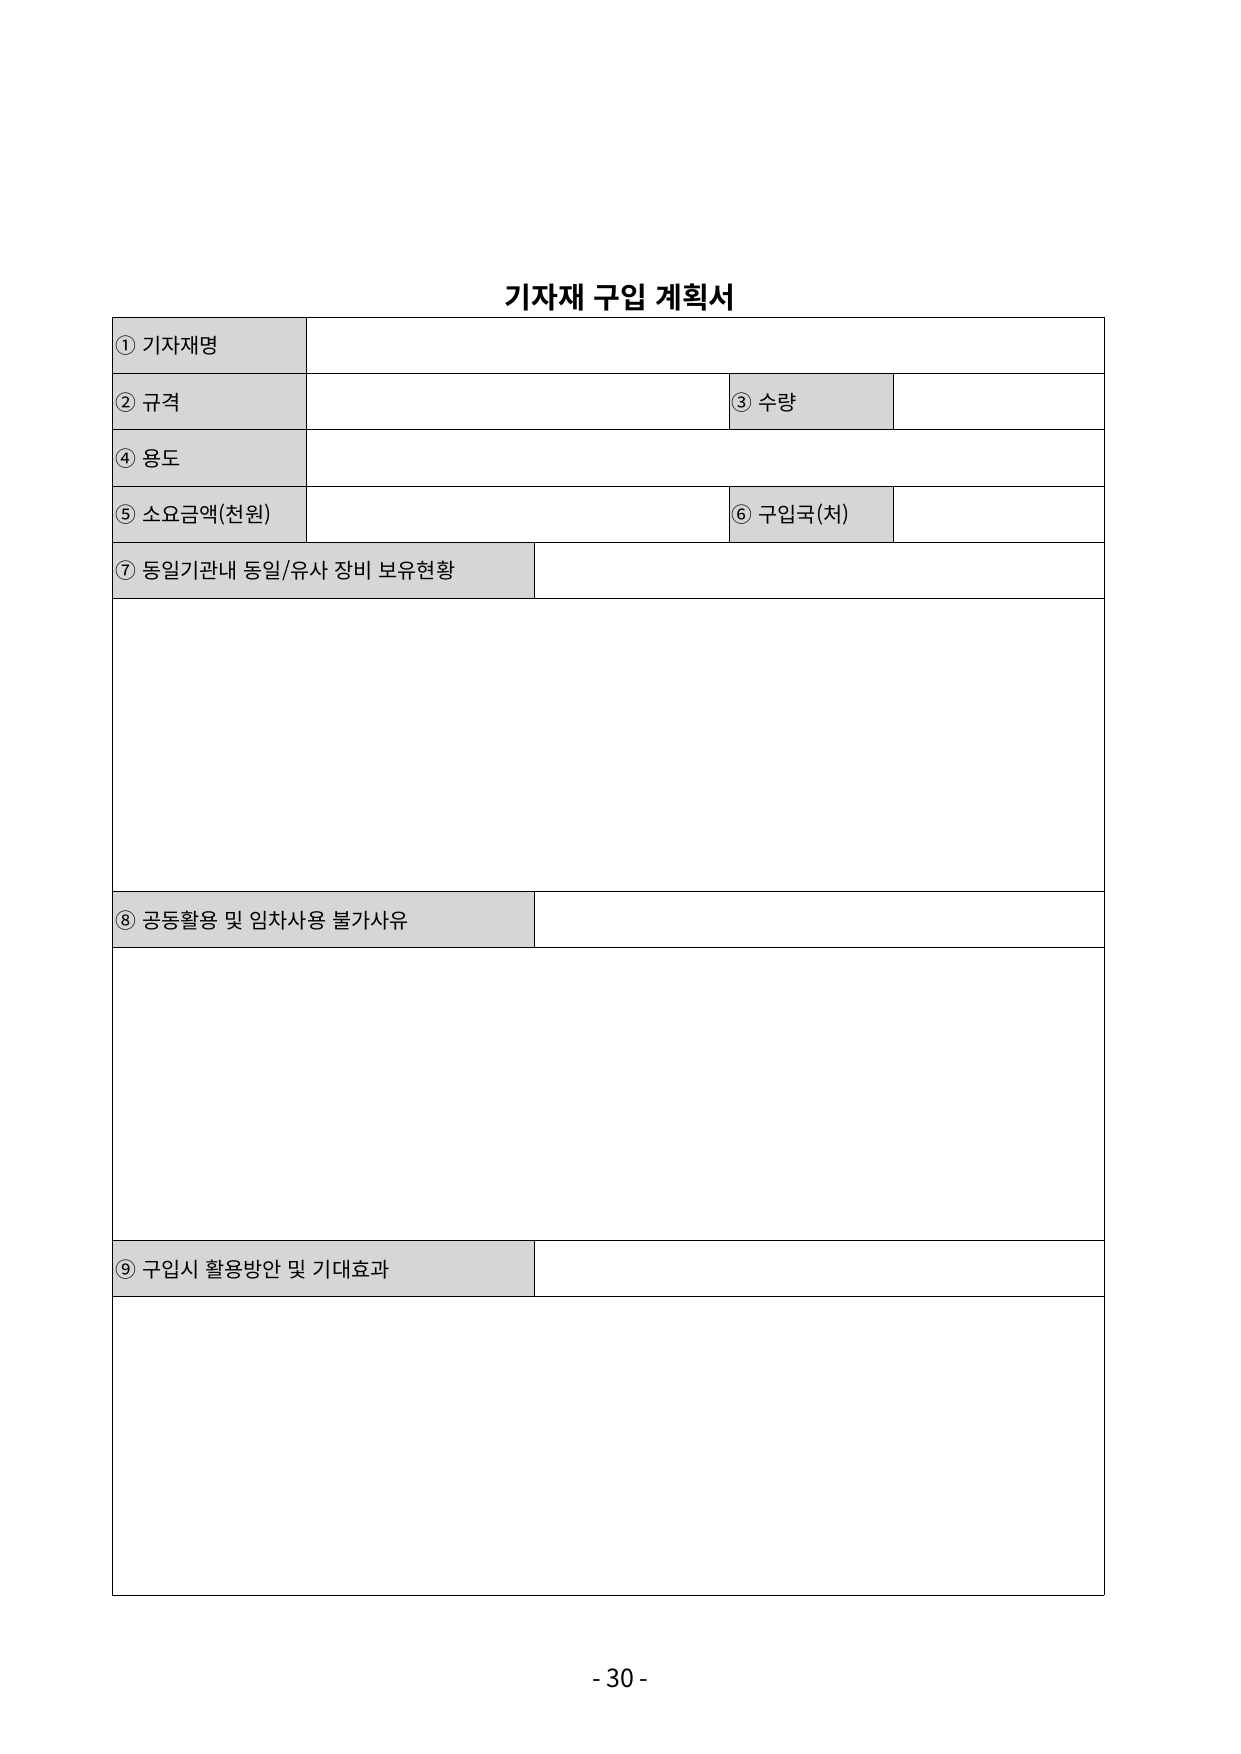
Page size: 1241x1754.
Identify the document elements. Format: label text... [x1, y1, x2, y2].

table_cell [535, 892, 1104, 947]
table_cell [113, 1297, 1104, 1595]
table_cell ⑨ 구입시 활용방안 및 기대효과 [113, 1241, 534, 1296]
table_cell [894, 374, 1104, 429]
table_cell [894, 487, 1104, 542]
text 기자재 구입 계획서 [112, 274, 1128, 317]
table_header [307, 318, 1104, 373]
table_cell [307, 430, 1104, 486]
table_cell [535, 543, 1104, 598]
table_cell ⑦ 동일기관내 동일/유사 장비 보유현황 [113, 543, 534, 598]
table_cell ③ 수량 [730, 374, 893, 429]
table_cell [113, 599, 1104, 891]
table_cell [535, 1241, 1104, 1296]
table_cell [307, 374, 729, 429]
table_cell ⑤ 소요금액(천원) [113, 487, 306, 542]
table_cell [113, 948, 1104, 1240]
table_cell ④ 용도 [113, 430, 306, 486]
table_cell [307, 487, 729, 542]
table_cell ② 규격 [113, 374, 306, 429]
table_cell ⑧ 공동활용 및 임차사용 불가사유 [113, 892, 534, 947]
table_header ① 기자재명 [113, 318, 306, 373]
table_cell ⑥ 구입국(처) [730, 487, 893, 542]
